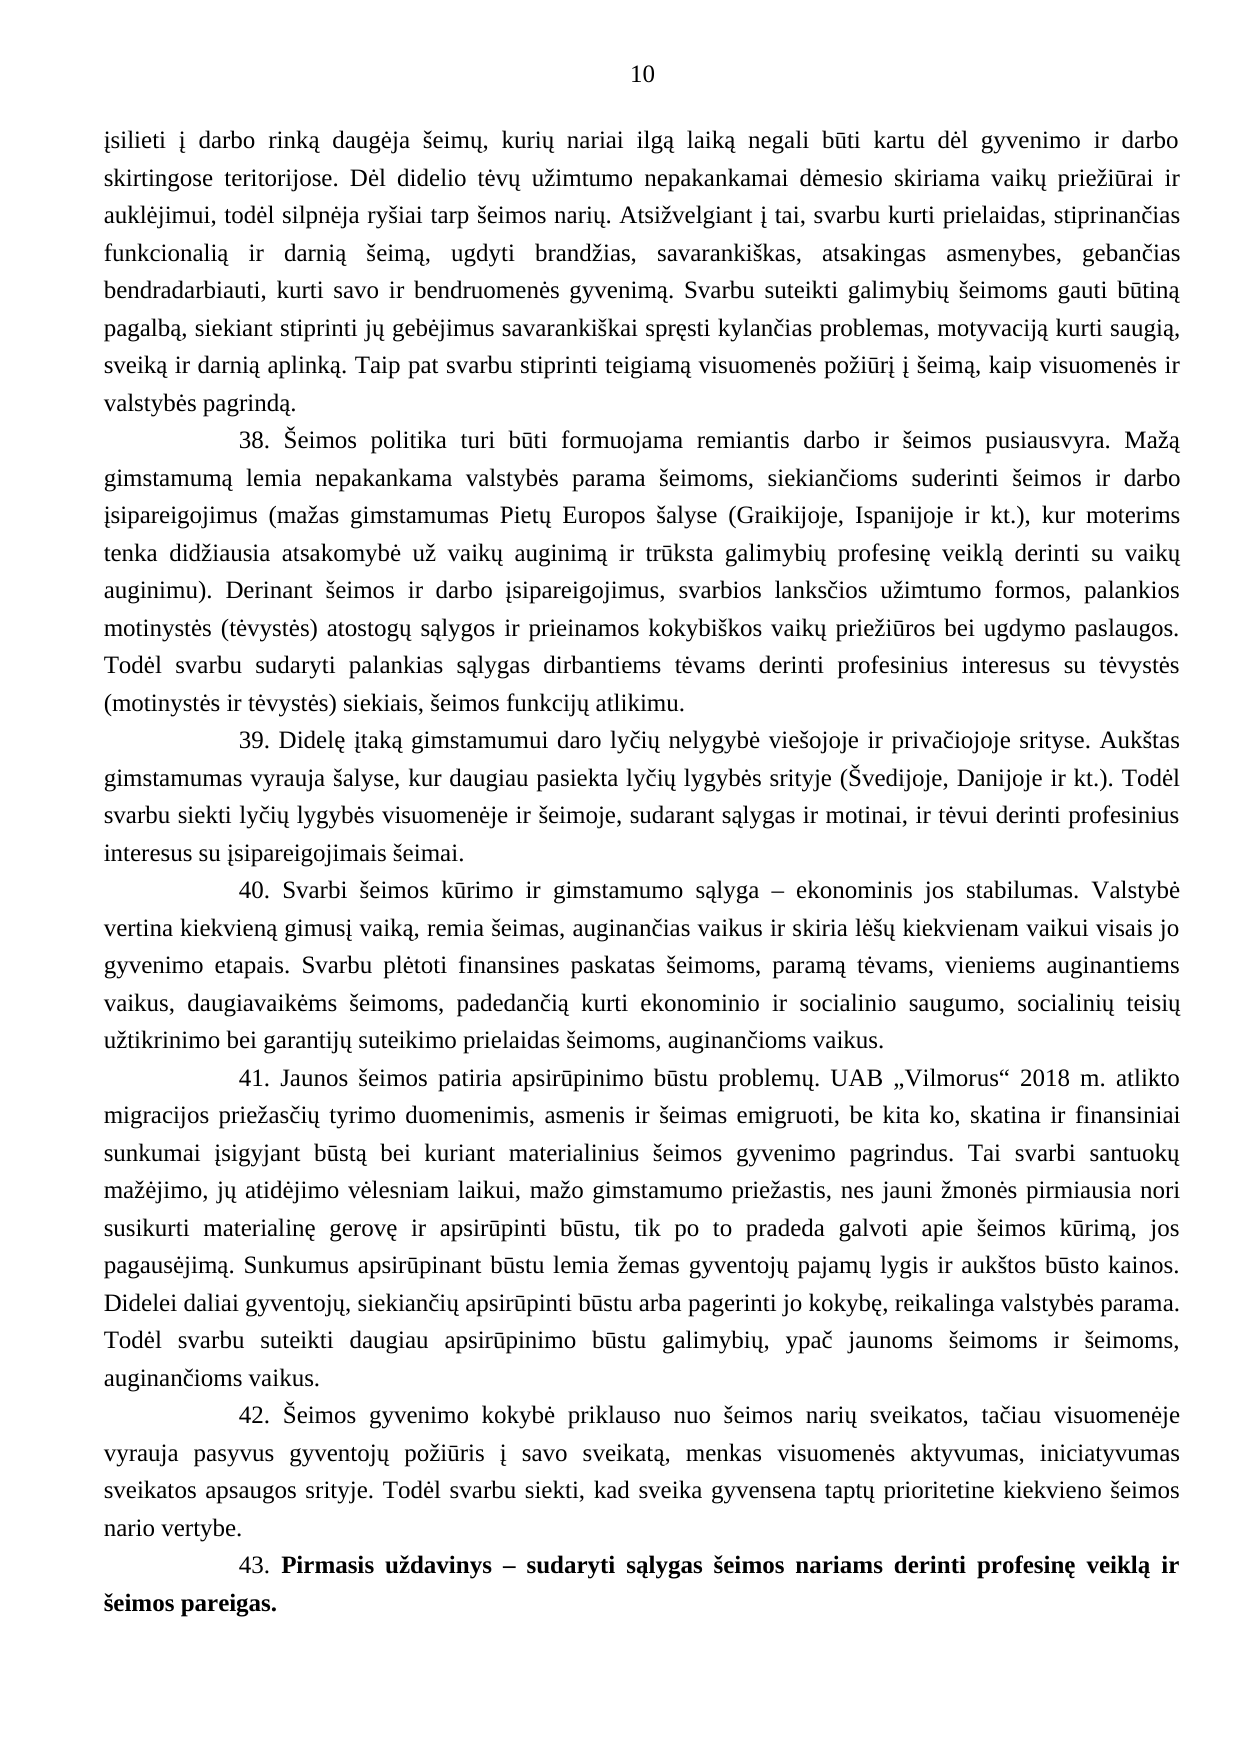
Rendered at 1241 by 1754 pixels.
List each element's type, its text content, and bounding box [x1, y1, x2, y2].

text 38. Šeimos politika turi būti formuojama remiantis darbo ir šeimos pusiausvyra. Mažą gimstamumą lemia nepakankama valstybės parama šeimoms, siekiančioms suderinti šeimos ir darbo įsipareigojimus (mažas gimstamumas Pietų Europos šalyse (Graikijoje, Ispanijoje ir kt.), kur moterims tenka didžiausia atsakomybė už vaikų auginimą ir trūksta galimybių profesinę veiklą derinti su vaikų auginimu). Derinant šeimos ir darbo įsipareigojimus, svarbios lanksčios užimtumo formos, palankios motinystės (tėvystės) atostogų sąlygos ir prieinamos kokybiškos vaikų priežiūros bei ugdymo paslaugos. Todėl svarbu sudaryti palankias sąlygas dirbantiems tėvams derinti profesinius interesus su tėvystės (motinystės ir tėvystės) siekiais, šeimos funkcijų atlikimu. [103, 417, 1181, 717]
text 40. Svarbi šeimos kūrimo ir gimstamumo sąlyga – ekonominis jos stabilumas. Valstybė vertina kiekvieną gimusį vaiką, remia šeimas, auginančias vaikus ir skiria lėšų kiekvienam vaikui visais jo gyvenimo etapais. Svarbu plėtoti finansines paskatas šeimoms, paramą tėvams, vieniems auginantiems vaikus, daugiavaikėms šeimoms, padedančią kurti ekonominio ir socialinio saugumo, socialinių teisių užtikrinimo bei garantijų suteikimo prielaidas šeimoms, auginančioms vaikus. [103, 867, 1181, 1054]
text 43. Pirmasis uždavinys – sudaryti sąlygas šeimos nariams derinti profesinę veiklą ir šeimos pareigas. [103, 1542, 1181, 1617]
text 39. Didelę įtaką gimstamumui daro lyčių nelygybė viešojoje ir privačiojoje srityse. Aukštas gimstamumas vyrauja šalyse, kur daugiau pasiekta lyčių lygybės srityje (Švedijoje, Danijoje ir kt.). Todėl svarbu siekti lyčių lygybės visuomenėje ir šeimoje, sudarant sąlygas ir motinai, ir tėvui derinti profesinius interesus su įsipareigojimais šeimai. [103, 717, 1181, 867]
text įsilieti į darbo rinką daugėja šeimų, kurių nariai ilgą laiką negali būti kartu dėl gyvenimo ir darbo skirtingose teritorijose. Dėl didelio tėvų užimtumo nepakankamai dėmesio skiriama vaikų priežiūrai ir auklėjimui, todėl silpnėja ryšiai tarp šeimos narių. Atsižvelgiant į tai, svarbu kurti prielaidas, stiprinančias funkcionalią ir darnią šeimą, ugdyti brandžias, savarankiškas, atsakingas asmenybes, gebančias bendradarbiauti, kurti savo ir bendruomenės gyvenimą. Svarbu suteikti galimybių šeimoms gauti būtiną pagalbą, siekiant stiprinti jų gebėjimus savarankiškai spręsti kylančias problemas, motyvaciją kurti saugią, sveiką ir darnią aplinką. Taip pat svarbu stiprinti teigiamą visuomenės požiūrį į šeimą, kaip visuomenės ir valstybės pagrindą. [103, 117, 1181, 417]
text 41. Jaunos šeimos patiria apsirūpinimo būstu problemų. UAB „Vilmorus“ 2018 m. atlikto migracijos priežasčių tyrimo duomenimis, asmenis ir šeimas emigruoti, be kita ko, skatina ir finansiniai sunkumai įsigyjant būstą bei kuriant materialinius šeimos gyvenimo pagrindus. Tai svarbi santuokų mažėjimo, jų atidėjimo vėlesniam laikui, mažo gimstamumo priežastis, nes jauni žmonės pirmiausia nori susikurti materialinę gerovę ir apsirūpinti būstu, tik po to pradeda galvoti apie šeimos kūrimą, jos pagausėjimą. Sunkumus apsirūpinant būstu lemia žemas gyventojų pajamų lygis ir aukštos būsto kainos. Didelei daliai gyventojų, siekiančių apsirūpinti būstu arba pagerinti jo kokybę, reikalinga valstybės parama. Todėl svarbu suteikti daugiau apsirūpinimo būstu galimybių, ypač jaunoms šeimoms ir šeimoms, auginančioms vaikus. [103, 1054, 1181, 1392]
text 42. Šeimos gyvenimo kokybė priklauso nuo šeimos narių sveikatos, tačiau visuomenėje vyrauja pasyvus gyventojų požiūris į savo sveikatą, menkas visuomenės aktyvumas, iniciatyvumas sveikatos apsaugos srityje. Todėl svarbu siekti, kad sveika gyvensena taptų prioritetine kiekvieno šeimos nario vertybe. [103, 1392, 1181, 1542]
